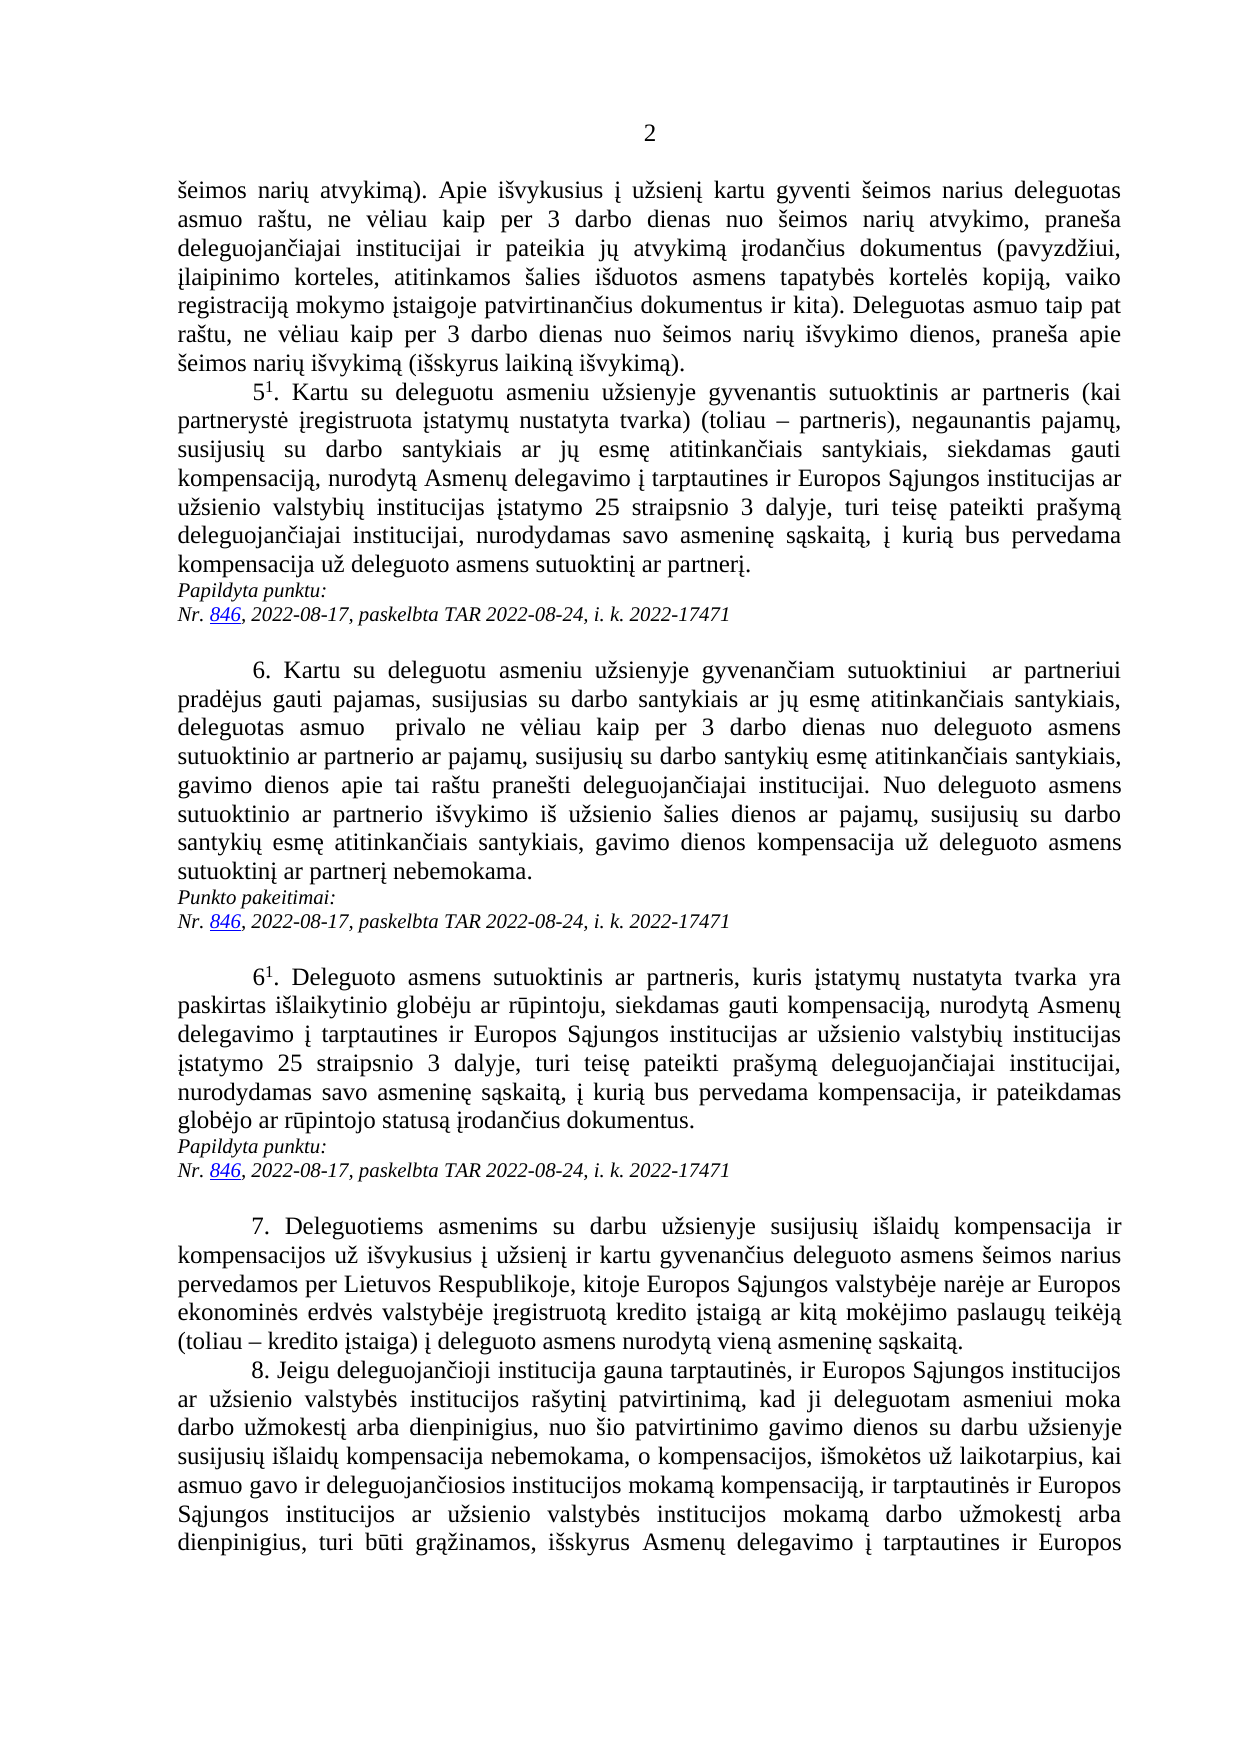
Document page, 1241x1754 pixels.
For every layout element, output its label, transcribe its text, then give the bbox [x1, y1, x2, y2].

text 51. Kartu su deleguotu asmeniu užsienyje gyvenantis sutuoktinis ar partneris (kai partnerystė įregistruota įstatymų nustatyta tvarka) (toliau – partneris), negaunantis pajamų, susijusių su darbo santykiais ar jų esmę atitinkančiais santykiais, siekdamas gauti kompensaciją, nurodytą Asmenų delegavimo į tarptautines ir Europos Sąjungos institucijas ar užsienio valstybių institucijas įstatymo 25 straipsnio 3 dalyje, turi teisę pateikti prašymą deleguojančiajai institucijai, nurodydamas savo asmeninę sąskaitą, į kurią bus pervedama kompensacija už deleguoto asmens sutuoktinį ar partnerį. [177, 377, 1122, 578]
text šeimos narių atvykimą). Apie išvykusius į užsienį kartu gyventi šeimos narius deleguotas asmuo raštu, ne vėliau kaip per 3 darbo dienas nuo šeimos narių atvykimo, praneša deleguojančiajai institucijai ir pateikia jų atvykimą įrodančius dokumentus (pavyzdžiui, įlaipinimo korteles, atitinkamos šalies išduotos asmens tapatybės kortelės kopiją, vaiko registraciją mokymo įstaigoje patvirtinančius dokumentus ir kita). Deleguotas asmuo taip pat raštu, ne vėliau kaip per 3 darbo dienas nuo šeimos narių išvykimo dienos, praneša apie šeimos narių išvykimą (išskyrus laikiną išvykimą). [177, 176, 1122, 377]
text 8. Jeigu deleguojančioji institucija gauna tarptautinės, ir Europos Sąjungos institucijos ar užsienio valstybės institucijos rašytinį patvirtinimą, kad ji deleguotam asmeniui moka darbo užmokestį arba dienpinigius, nuo šio patvirtinimo gavimo dienos su darbu užsienyje susijusių išlaidų kompensacija nebemokama, o kompensacijos, išmokėtos už laikotarpius, kai asmuo gavo ir deleguojančiosios institucijos mokamą kompensaciją, ir tarptautinės ir Europos Sąjungos institucijos ar užsienio valstybės institucijos mokamą darbo užmokestį arba dienpinigius, turi būti grąžinamos, išskyrus Asmenų delegavimo į tarptautines ir Europos [177, 1355, 1122, 1556]
text Nr. 846, 2022-08-17, paskelbta TAR 2022-08-24, i. k. 2022-17471 [177, 909, 1122, 933]
text 61. Deleguoto asmens sutuoktinis ar partneris, kuris įstatymų nustatyta tvarka yra paskirtas išlaikytinio globėju ar rūpintoju, siekdamas gauti kompensaciją, nurodytą Asmenų delegavimo į tarptautines ir Europos Sąjungos institucijas ar užsienio valstybių institucijas įstatymo 25 straipsnio 3 dalyje, turi teisę pateikti prašymą deleguojančiajai institucijai, nurodydamas savo asmeninę sąskaitą, į kurią bus pervedama kompensacija, ir pateikdamas globėjo ar rūpintojo statusą įrodančius dokumentus. [177, 962, 1122, 1134]
text 7. Deleguotiems asmenims su darbu užsienyje susijusių išlaidų kompensacija ir kompensacijos už išvykusius į užsienį ir kartu gyvenančius deleguoto asmens šeimos narius pervedamos per Lietuvos Respublikoje, kitoje Europos Sąjungos valstybėje narėje ar Europos ekonominės erdvės valstybėje įregistruotą kredito įstaigą ar kitą mokėjimo paslaugų teikėją (toliau – kredito įstaiga) į deleguoto asmens nurodytą vieną asmeninę sąskaitą. [177, 1211, 1122, 1355]
text Papildyta punktu: [177, 578, 1122, 602]
text 6. Kartu su deleguotu asmeniu užsienyje gyvenančiam sutuoktiniui ar partneriui pradėjus gauti pajamas, susijusias su darbo santykiais ar jų esmę atitinkančiais santykiais, deleguotas asmuo privalo ne vėliau kaip per 3 darbo dienas nuo deleguoto asmens sutuoktinio ar partnerio ar pajamų, susijusių su darbo santykių esmę atitinkančiais santykiais, gavimo dienos apie tai raštu pranešti deleguojančiajai institucijai. Nuo deleguoto asmens sutuoktinio ar partnerio išvykimo iš užsienio šalies dienos ar pajamų, susijusių su darbo santykių esmę atitinkančiais santykiais, gavimo dienos kompensacija už deleguoto asmens sutuoktinį ar partnerį nebemokama. [177, 655, 1122, 885]
text Nr. 846, 2022-08-17, paskelbta TAR 2022-08-24, i. k. 2022-17471 [177, 602, 1122, 626]
text Nr. 846, 2022-08-17, paskelbta TAR 2022-08-24, i. k. 2022-17471 [177, 1158, 1122, 1182]
text Punkto pakeitimai: [177, 885, 1122, 909]
text Papildyta punktu: [177, 1134, 1122, 1158]
